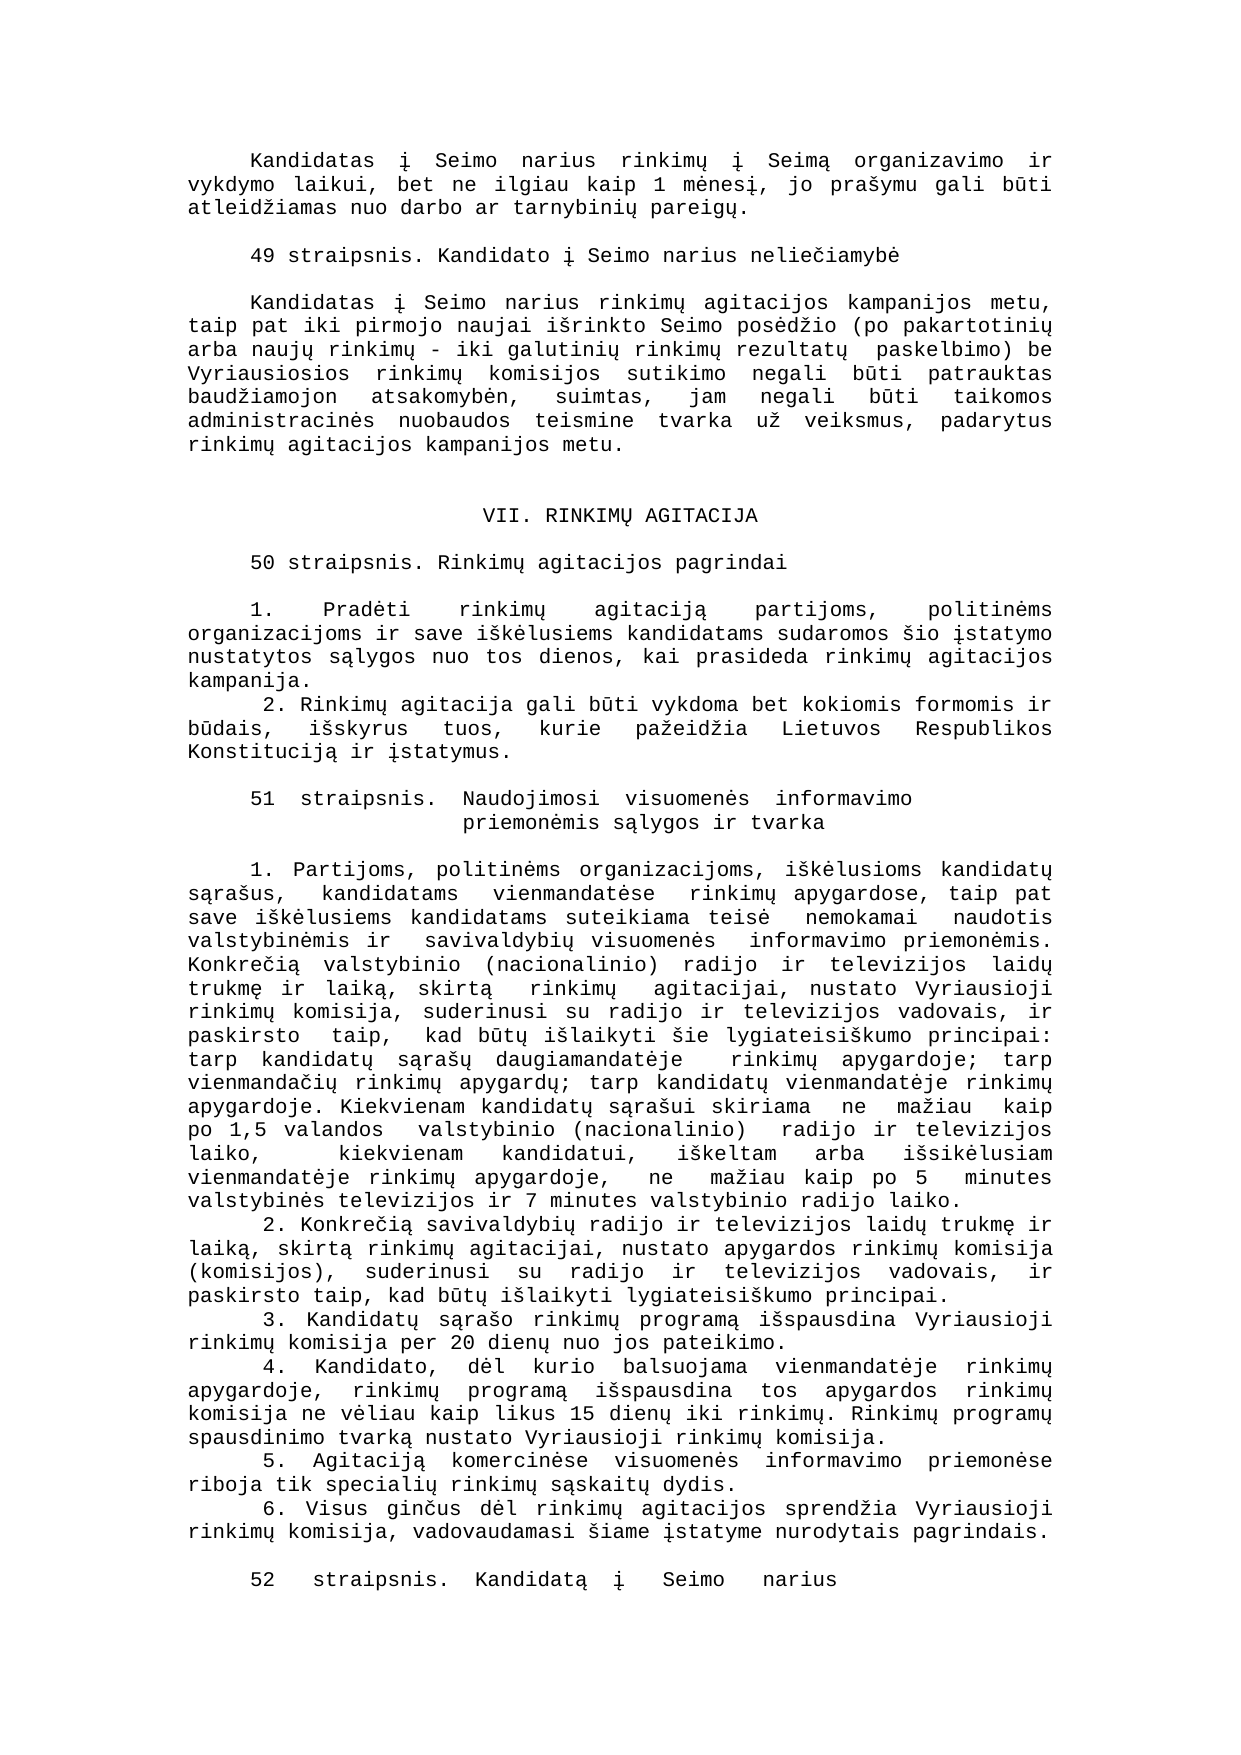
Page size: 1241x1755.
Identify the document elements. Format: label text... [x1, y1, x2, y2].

text 50 straipsnis. Rinkimų agitacijos pagrindai [187, 552, 1053, 576]
text 6. Visus ginčus dėl rinkimų agitacijos sprendžia Vyriausioji rinkimų komisija, vadovaudamasi šiame įstatyme nurodytais pagrindais. [187, 1498, 1053, 1545]
text 1. Partijoms, politinėms organizacijoms, iškėlusioms kandidatų sąrašus, kandidatams vienmandatėse rinkimų apygardose, taip pat save iškėlusiems kandidatams suteikiama teisė nemokamai naudotis valstybinėmis ir savivaldybių visuomenės informavimo priemonėmis. Konkrečią valstybinio (nacionalinio) radijo ir televizijos laidų trukmę ir laiką, skirtą rinkimų agitacijai, nustato Vyriausioji rinkimų komisija, suderinusi su radijo ir televizijos vadovais, ir paskirsto taip, kad būtų išlaikyti šie lygiateisiškumo principai: tarp kandidatų sąrašų daugiamandatėje rinkimų apygardoje; tarp vienmandačių rinkimų apygardų; tarp kandidatų vienmandatėje rinkimų apygardoje. Kiekvienam kandidatų sąrašui skiriama ne mažiau kaip po 1,5 valandos valstybinio (nacionalinio) radijo ir televizijos laiko, kiekvienam kandidatui, iškeltam arba išsikėlusiam vienmandatėje rinkimų apygardoje, ne mažiau kaip po 5 minutes valstybinės televizijos ir 7 minutes valstybinio radijo laiko. [187, 859, 1053, 1214]
text 2. Konkrečią savivaldybių radijo ir televizijos laidų trukmę ir laiką, skirtą rinkimų agitacijai, nustato apygardos rinkimų komisija (komisijos), suderinusi su radijo ir televizijos vadovais, ir paskirsto taip, kad būtų išlaikyti lygiateisiškumo principai. [187, 1214, 1053, 1309]
text priemonėmis sąlygos ir tvarka [187, 812, 1053, 836]
text 52 straipsnis. Kandidatą į Seimo narius [187, 1569, 1053, 1592]
text Kandidatas į Seimo narius rinkimų agitacijos kampanijos metu, taip pat iki pirmojo naujai išrinkto Seimo posėdžio (po pakartotinių arba naujų rinkimų - iki galutinių rinkimų rezultatų paskelbimo) be Vyriausiosios rinkimų komisijos sutikimo negali būti patrauktas baudžiamojon atsakomybėn, suimtas, jam negali būti taikomos administracinės nuobaudos teismine tvarka už veiksmus, padarytus rinkimų agitacijos kampanijos metu. [187, 292, 1053, 457]
text 4. Kandidato, dėl kurio balsuojama vienmandatėje rinkimų apygardoje, rinkimų programą išspausdina tos apygardos rinkimų komisija ne vėliau kaip likus 15 dienų iki rinkimų. Rinkimų programų spausdinimo tvarką nustato Vyriausioji rinkimų komisija. [187, 1356, 1053, 1451]
text 5. Agitaciją komercinėse visuomenės informavimo priemonėse riboja tik specialių rinkimų sąskaitų dydis. [187, 1451, 1053, 1498]
text 51 straipsnis. Naudojimosi visuomenės informavimo [187, 788, 1053, 812]
text 49 straipsnis. Kandidato į Seimo narius neliečiamybė [187, 244, 1053, 268]
text Kandidatas į Seimo narius rinkimų į Seimą organizavimo ir vykdymo laikui, bet ne ilgiau kaip 1 mėnesį, jo prašymu gali būti atleidžiamas nuo darbo ar tarnybinių pareigų. [187, 150, 1053, 221]
text VII. RINKIMŲ AGITACIJA [187, 505, 1053, 528]
text 1. Pradėti rinkimų agitaciją partijoms, politinėms organizacijoms ir save iškėlusiems kandidatams sudaromos šio įstatymo nustatytos sąlygos nuo tos dienos, kai prasideda rinkimų agitacijos kampanija. [187, 599, 1053, 694]
text 2. Rinkimų agitacija gali būti vykdoma bet kokiomis formomis ir būdais, išskyrus tuos, kurie pažeidžia Lietuvos Respublikos Konstituciją ir įstatymus. [187, 694, 1053, 765]
text 3. Kandidatų sąrašo rinkimų programą išspausdina Vyriausioji rinkimų komisija per 20 dienų nuo jos pateikimo. [187, 1309, 1053, 1356]
